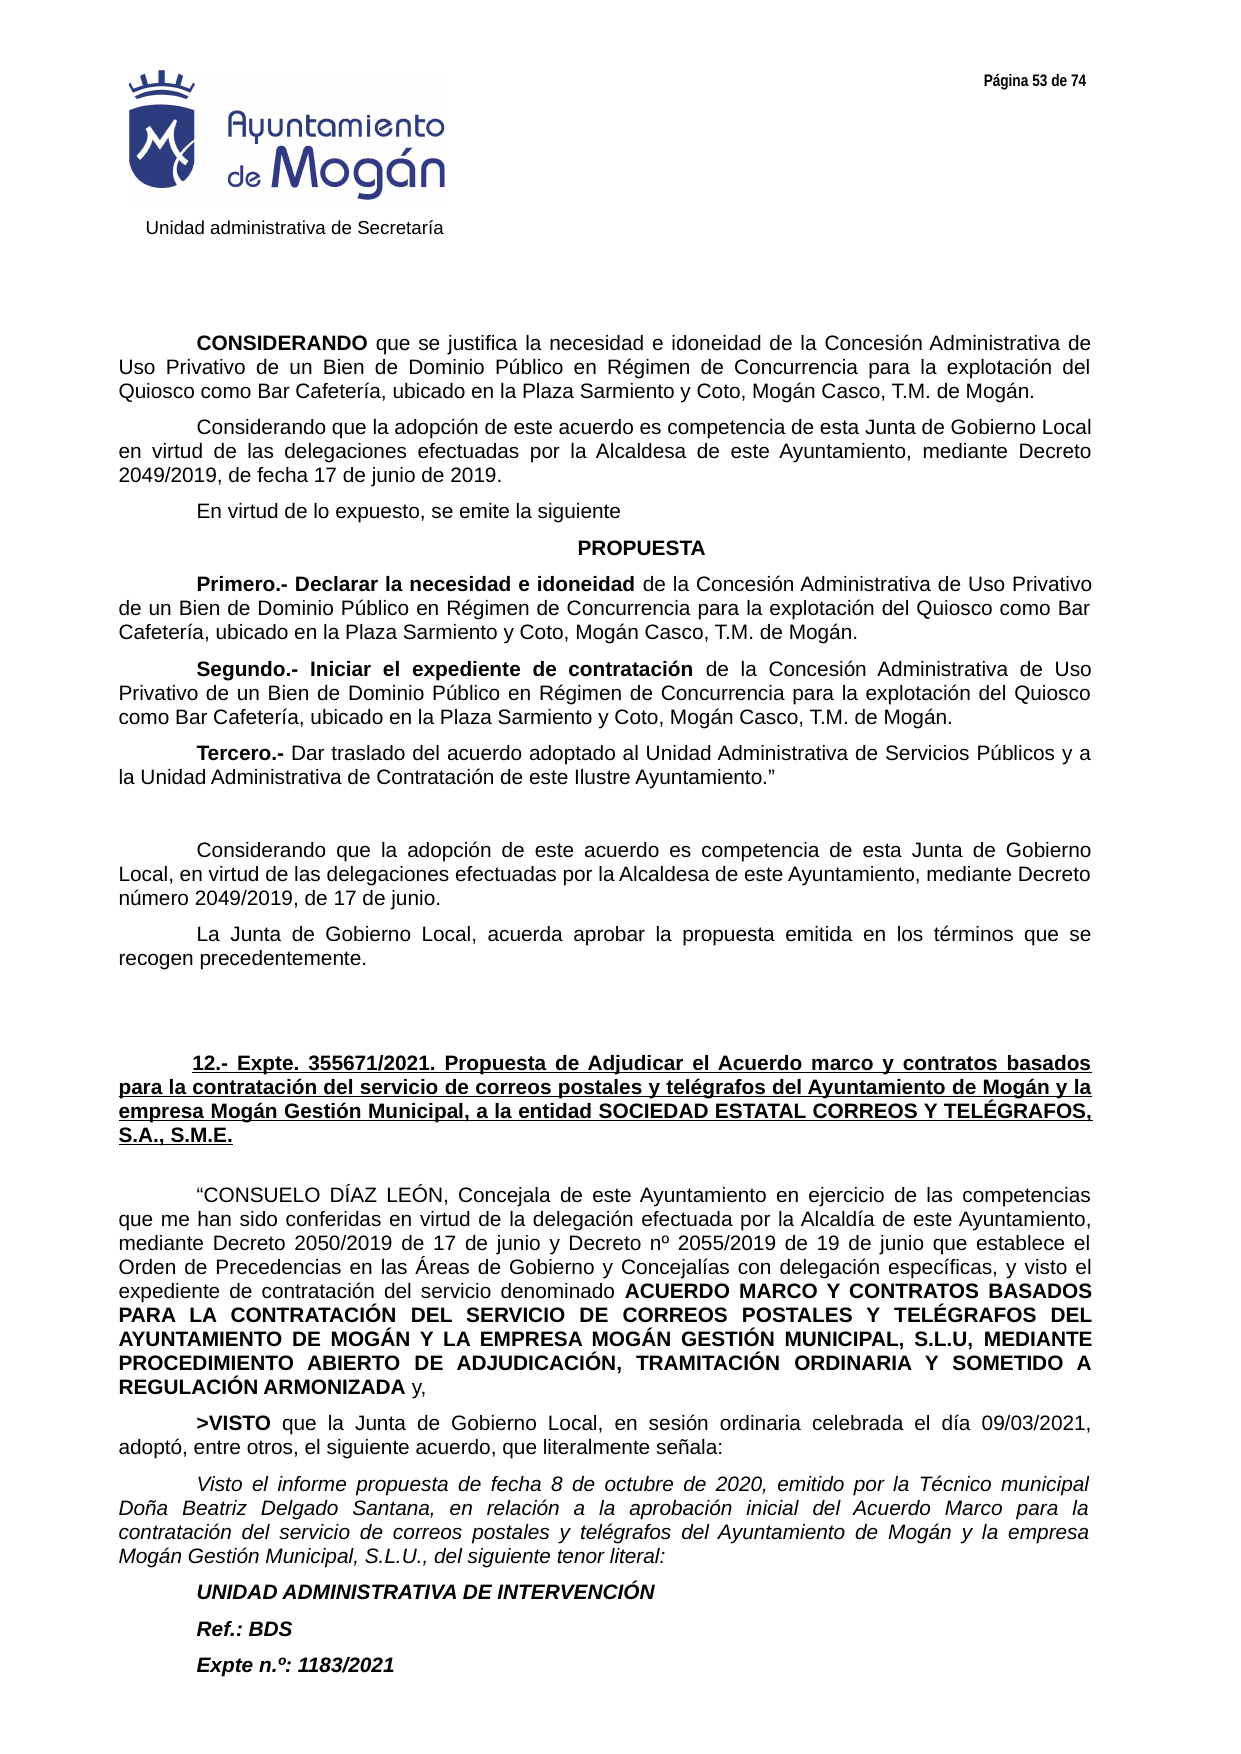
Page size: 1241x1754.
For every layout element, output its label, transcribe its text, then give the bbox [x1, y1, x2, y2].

text Expte n.º: 1183/2021 [118, 1653, 1092, 1677]
picture [128, 70, 445, 206]
text Visto el informe propuesta de fecha 8 de octubre de 2020, emitido por la Técnico municipal Doña Beatriz Delgado Santana, en relación a la aprobación inicial del Acuerdo Marco para la contratación del servicio de correos postales y telégrafos del Ayuntamiento de Mogán y la empresa Mogán Gestión Municipal, S.L.U., del siguiente tenor literal: [118, 1472, 1092, 1567]
text CONSIDERANDO que se justifica la necesidad e idoneidad de la Concesión Administrativa de Uso Privativo de un Bien de Dominio Público en Régimen de Concurrencia para la explotación del Quiosco como Bar Cafetería, ubicado en la Plaza Sarmiento y Coto, Mogán Casco, T.M. de Mogán. [118, 331, 1092, 402]
text Tercero.- Dar traslado del acuerdo adoptado al Unidad Administrativa de Servicios Públicos y a la Unidad Administrativa de Contratación de este Ilustre Ayuntamiento.” [118, 741, 1092, 789]
text Considerando que la adopción de este acuerdo es competencia de esta Junta de Gobierno Local en virtud de las delegaciones efectuadas por la Alcaldesa de este Ayuntamiento, mediante Decreto 2049/2019, de fecha 17 de junio de 2019. [118, 415, 1092, 487]
text UNIDAD ADMINISTRATIVA DE INTERVENCIÓN [118, 1580, 1092, 1604]
text S.A., S.M.E. [118, 1121, 1092, 1147]
text En virtud de lo expuesto, se emite la siguiente [118, 499, 1092, 523]
text Ref.: BDS [118, 1616, 1092, 1640]
text La Junta de Gobierno Local, acuerda aprobar la propuesta emitida en los términos que se recogen precedentemente. [118, 922, 1092, 970]
text “CONSUELO DÍAZ LEÓN, Concejala de este Ayuntamiento en ejercicio de las competencias que me han sido conferidas en virtud de la delegación efectuada por la Alcaldía de este Ayuntamiento, mediante Decreto 2050/2019 de 17 de junio y Decreto nº 2055/2019 de 19 de junio que establece el Orden de Precedencias en las Áreas de Gobierno y Concejalías con delegación específicas, y visto el expediente de contratación del servicio denominado ACUERDO MARCO Y CONTRATOS BASADOS PARA LA CONTRATACIÓN DEL SERVICIO DE CORREOS POSTALES Y TELÉGRAFOS DEL AYUNTAMIENTO DE MOGÁN Y LA EMPRESA MOGÁN GESTIÓN MUNICIPAL, S.L.U, MEDIANTE PROCEDIMIENTO ABIERTO DE ADJUDICACIÓN, TRAMITACIÓN ORDINARIA Y SOMETIDO A REGULACIÓN ARMONIZADA y, [118, 1183, 1092, 1399]
text Considerando que la adopción de este acuerdo es competencia de esta Junta de Gobierno Local, en virtud de las delegaciones efectuadas por la Alcaldesa de este Ayuntamiento, mediante Decreto número 2049/2019, de 17 de junio. [118, 838, 1092, 910]
text Primero.- Declarar la necesidad e idoneidad de la Concesión Administrativa de Uso Privativo de un Bien de Dominio Público en Régimen de Concurrencia para la explotación del Quiosco como Bar Cafetería, ubicado en la Plaza Sarmiento y Coto, Mogán Casco, T.M. de Mogán. [118, 572, 1092, 644]
text Segundo.- Iniciar el expediente de contratación de la Concesión Administrativa de Uso Privativo de un Bien de Dominio Público en Régimen de Concurrencia para la explotación del Quiosco como Bar Cafetería, ubicado en la Plaza Sarmiento y Coto, Mogán Casco, T.M. de Mogán. [118, 657, 1092, 728]
text >VISTO que la Junta de Gobierno Local, en sesión ordinaria celebrada el día 09/03/2021, adoptó, entre otros, el siguiente acuerdo, que literalmente señala: [118, 1411, 1092, 1459]
text PROPUESTA [118, 536, 1092, 560]
text 12.- Expte. 355671/2021. Propuesta de Adjudicar el Acuerdo marco y contratos basados para la contratación del servicio de correos postales y telégrafos del Ayuntamiento de Mogán y la [118, 1051, 1092, 1096]
text empresa Mogán Gestión Municipal, a la entidad SOCIEDAD ESTATAL CORREOS Y TELÉGRAFOS, [118, 1097, 1092, 1120]
